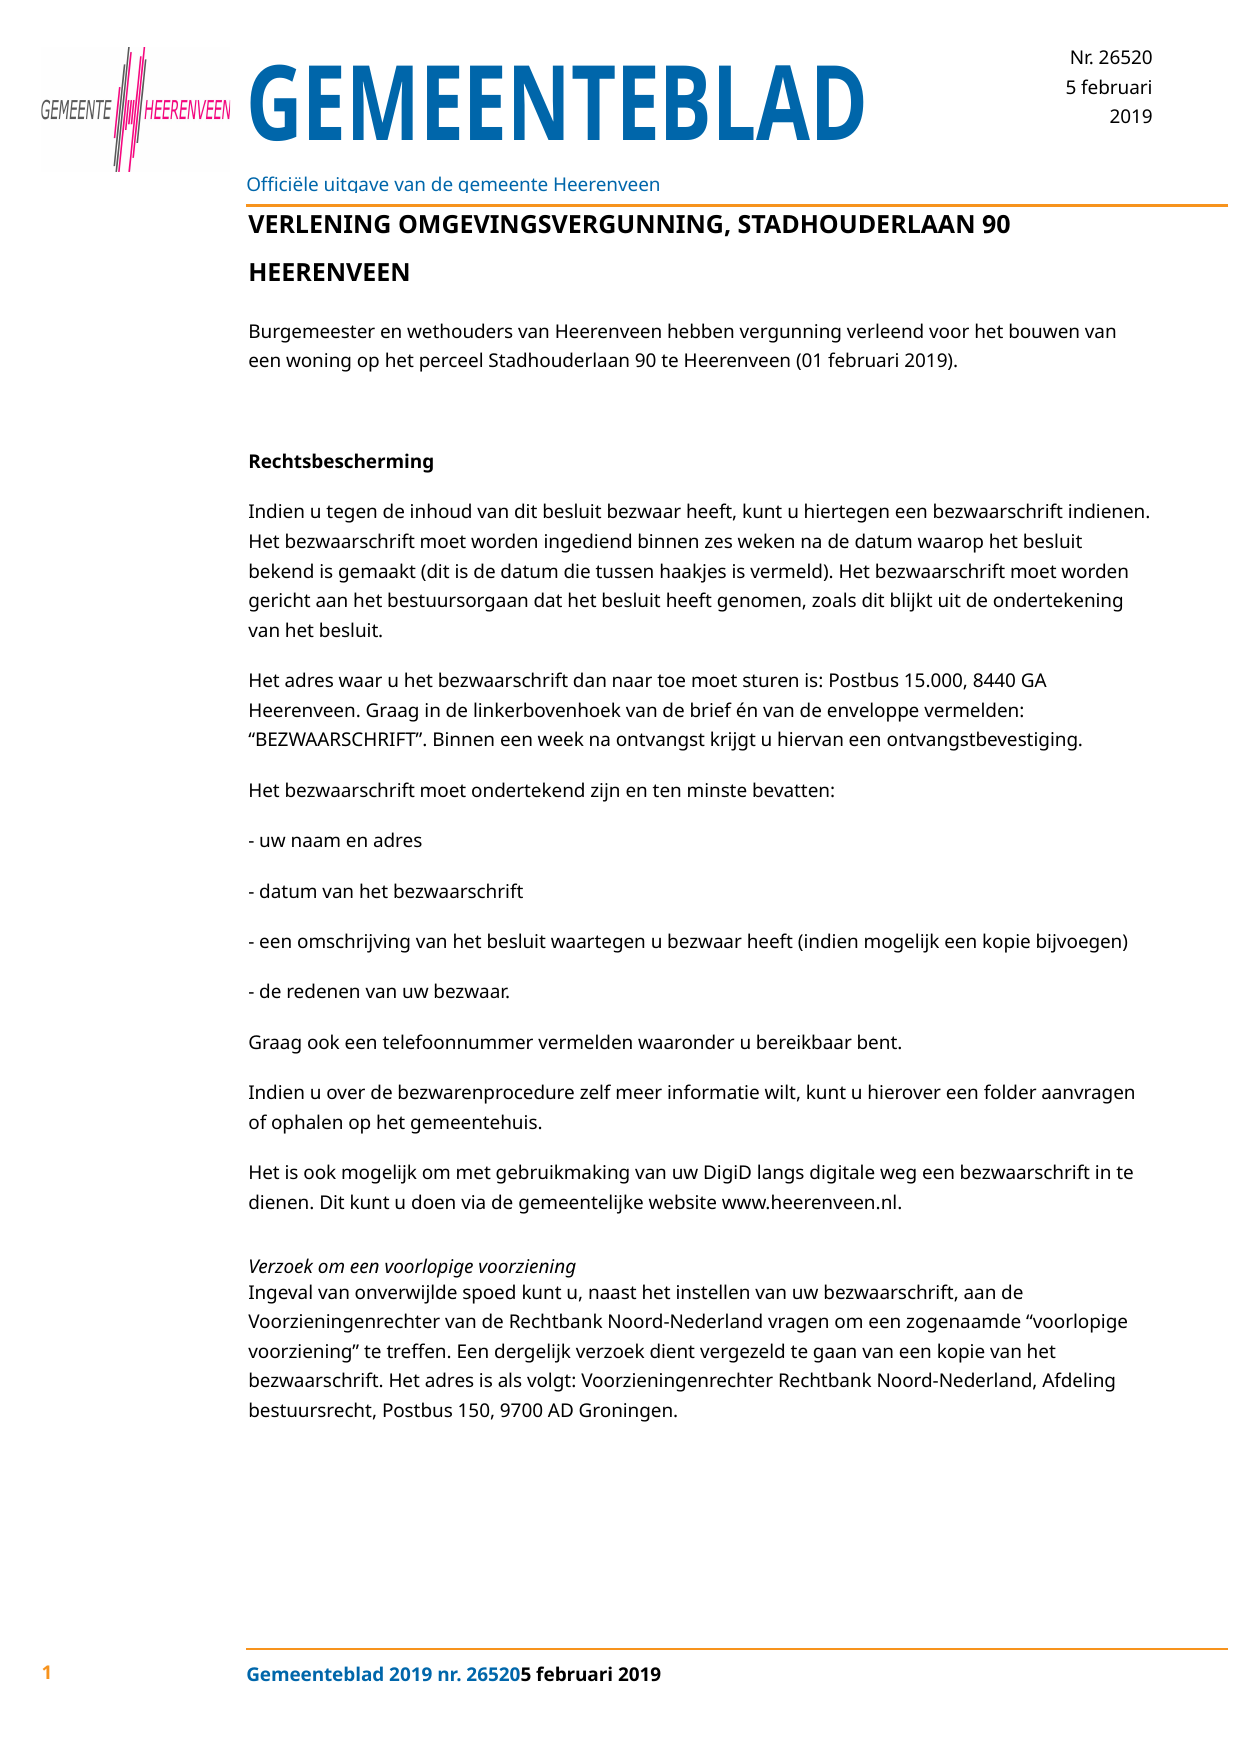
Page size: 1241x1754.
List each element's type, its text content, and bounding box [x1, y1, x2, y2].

text Ingeval van onverwijlde spoed kunt u, naast het instellen van uw bezwaarschrift, aan de Voorzieningenrechter van de Rechtbank Noord-Nederland vragen om een zogenaamde “voorlopige voorziening” te treffen. Een dergelijk verzoek dient vergezeld te gaan van een kopie van het bezwaarschrift. Het adres is als volgt: Voorzieningenrechter Rechtbank Noord-Nederland, Afdeling bestuursrecht, Postbus 150, 9700 AD Groningen. [248, 1279, 1152, 1423]
text - uw naam en adres [248, 827, 1152, 853]
text Burgemeester en wethouders van Heerenveen hebben vergunning verleend voor het bouwen van een woning op het perceel Stadhouderlaan 90 te Heerenveen (01 februari 2019). [248, 318, 1152, 373]
text - datum van het bezwaarschrift [248, 878, 1152, 904]
text VERLENING OMGEVINGSVERGUNNING, STADHOUDERLAAN 90 HEERENVEEN [248, 207, 1152, 288]
text Het is ook mogelijk om met gebruikmaking van uw DigiD langs digitale weg een bezwaarschrift in te dienen. Dit kunt u doen via de gemeentelijke website www.heerenveen.nl. [248, 1159, 1152, 1215]
text Indien u over de bezwarenprocedure zelf meer informatie wilt, kunt u hierover een folder aanvragen of ophalen op het gemeentehuis. [248, 1079, 1152, 1135]
text - een omschrijving van het besluit waartegen u bezwaar heeft (indien mogelijk een kopie bijvoegen) [248, 928, 1152, 954]
text - de redenen van uw bezwaar. [248, 979, 1152, 1004]
picture [41, 47, 231, 172]
text Indien u tegen de inhoud van dit besluit bezwaar heeft, kunt u hiertegen een bezwaarschrift indienen. Het bezwaarschrift moet worden ingediend binnen zes weken na de datum waarop het besluit bekend is gemaakt (dit is de datum die tussen haakjes is vermeld). Het bezwaarschrift moet worden gericht aan het bestuursorgaan dat het besluit heeft genomen, zoals dit blijkt uit de ondertekening van het besluit. [248, 499, 1152, 643]
text Het adres waar u het bezwaarschrift dan naar toe moet sturen is: Postbus 15.000, 8440 GA Heerenveen. Graag in de linkerbovenhoek van de brief én van de enveloppe vermelden: “BEZWAARSCHRIFT”. Binnen een week na ontvangst krijgt u hiervan een ontvangstbevestiging. [248, 667, 1152, 752]
text Rechtsbescherming [248, 448, 1152, 474]
text Het bezwaarschrift moet ondertekend zijn en ten minste bevatten: [248, 777, 1152, 803]
text Verzoek om een voorlopige voorziening [248, 1253, 1152, 1279]
text Graag ook een telefoonnummer vermelden waaronder u bereikbaar bent. [248, 1029, 1152, 1055]
